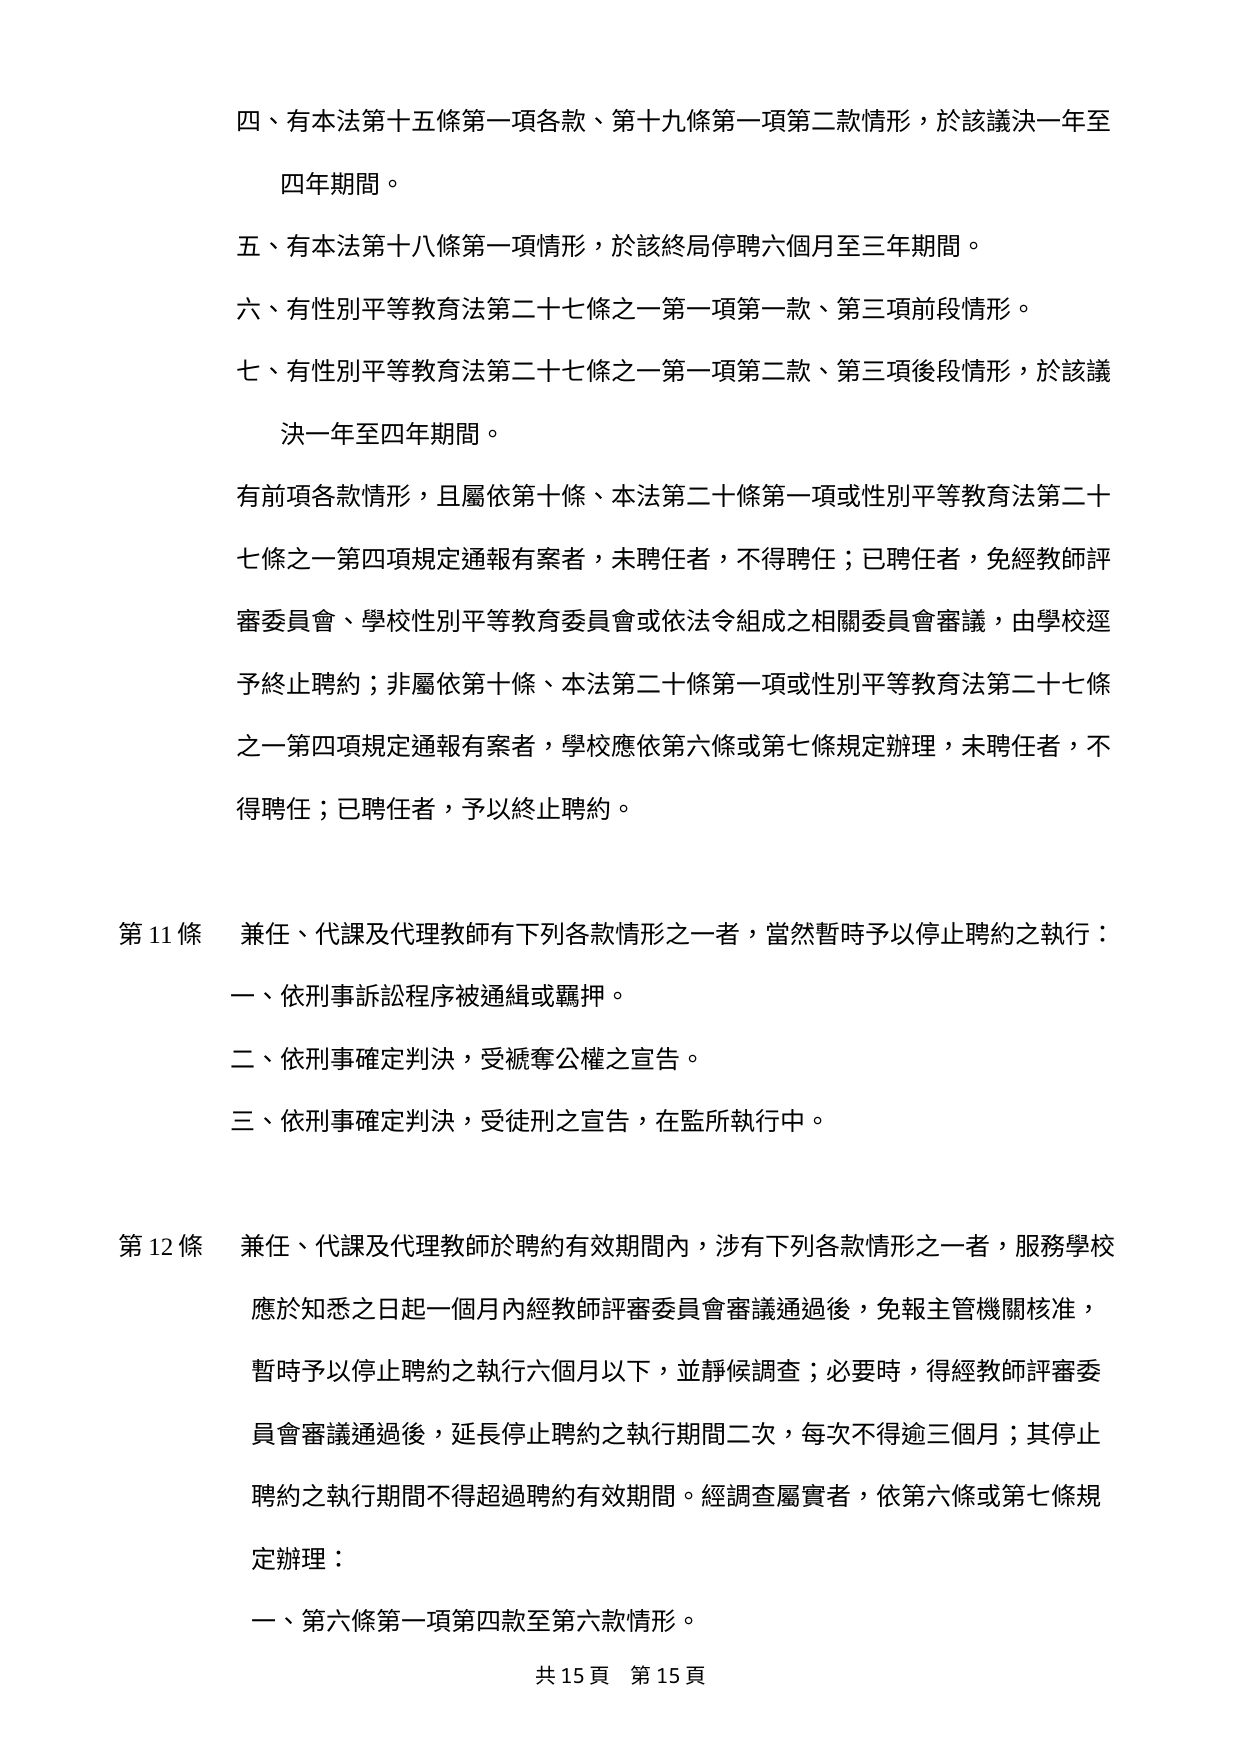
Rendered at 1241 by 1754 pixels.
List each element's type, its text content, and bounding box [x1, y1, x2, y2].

text 三、依刑事確定判決，受徒刑之宣告，在監所執行中。 [218, 1078, 1122, 1141]
text 五、有本法第十八條第一項情形，於該終局停聘六個月至三年期間。 [236, 203, 1122, 266]
text 第11條 兼任、代課及代理教師有下列各款情形之一者，當然暫時予以停止聘約之執行： [118, 891, 1122, 953]
text 二、依刑事確定判決，受褫奪公權之宣告。 [218, 1016, 1122, 1078]
text 四、有本法第十五條第一項各款、第十九條第一項第二款情形，於該議決一年至四年期間。 [236, 78, 1122, 203]
text 六、有性別平等教育法第二十七條之一第一項第一款、第三項前段情形。 [236, 266, 1122, 328]
text 七、有性別平等教育法第二十七條之一第一項第二款、第三項後段情形，於該議決一年至四年期間。 [236, 328, 1122, 453]
text 一、依刑事訴訟程序被通緝或羈押。 [218, 953, 1122, 1016]
text 第12條 兼任、代課及代理教師於聘約有效期間內，涉有下列各款情形之一者，服務學校應於知悉之日起一個月內經教師評審委員會審議通過後，免報主管機關核准，暫時予以停止聘約之執行六個月以下，並靜候調查；必要時，得經教師評審委員會審議通過後，延長停止聘約之執行期間二次，每次不得逾三個月；其停止聘約之執行期間不得超過聘約有效期間。經調查屬實者，依第六條或第七條規定辦理： [118, 1203, 1122, 1578]
text 有前項各款情形，且屬依第十條、本法第二十條第一項或性別平等教育法第二十七條之一第四項規定通報有案者，未聘任者，不得聘任；已聘任者，免經教師評審委員會、學校性別平等教育委員會或依法令組成之相關委員會審議，由學校逕予終止聘約；非屬依第十條、本法第二十條第一項或性別平等教育法第二十七條之一第四項規定通報有案者，學校應依第六條或第七條規定辦理，未聘任者，不得聘任；已聘任者，予以終止聘約。 [236, 453, 1122, 828]
text 一、第六條第一項第四款至第六款情形。 [251, 1578, 1122, 1641]
